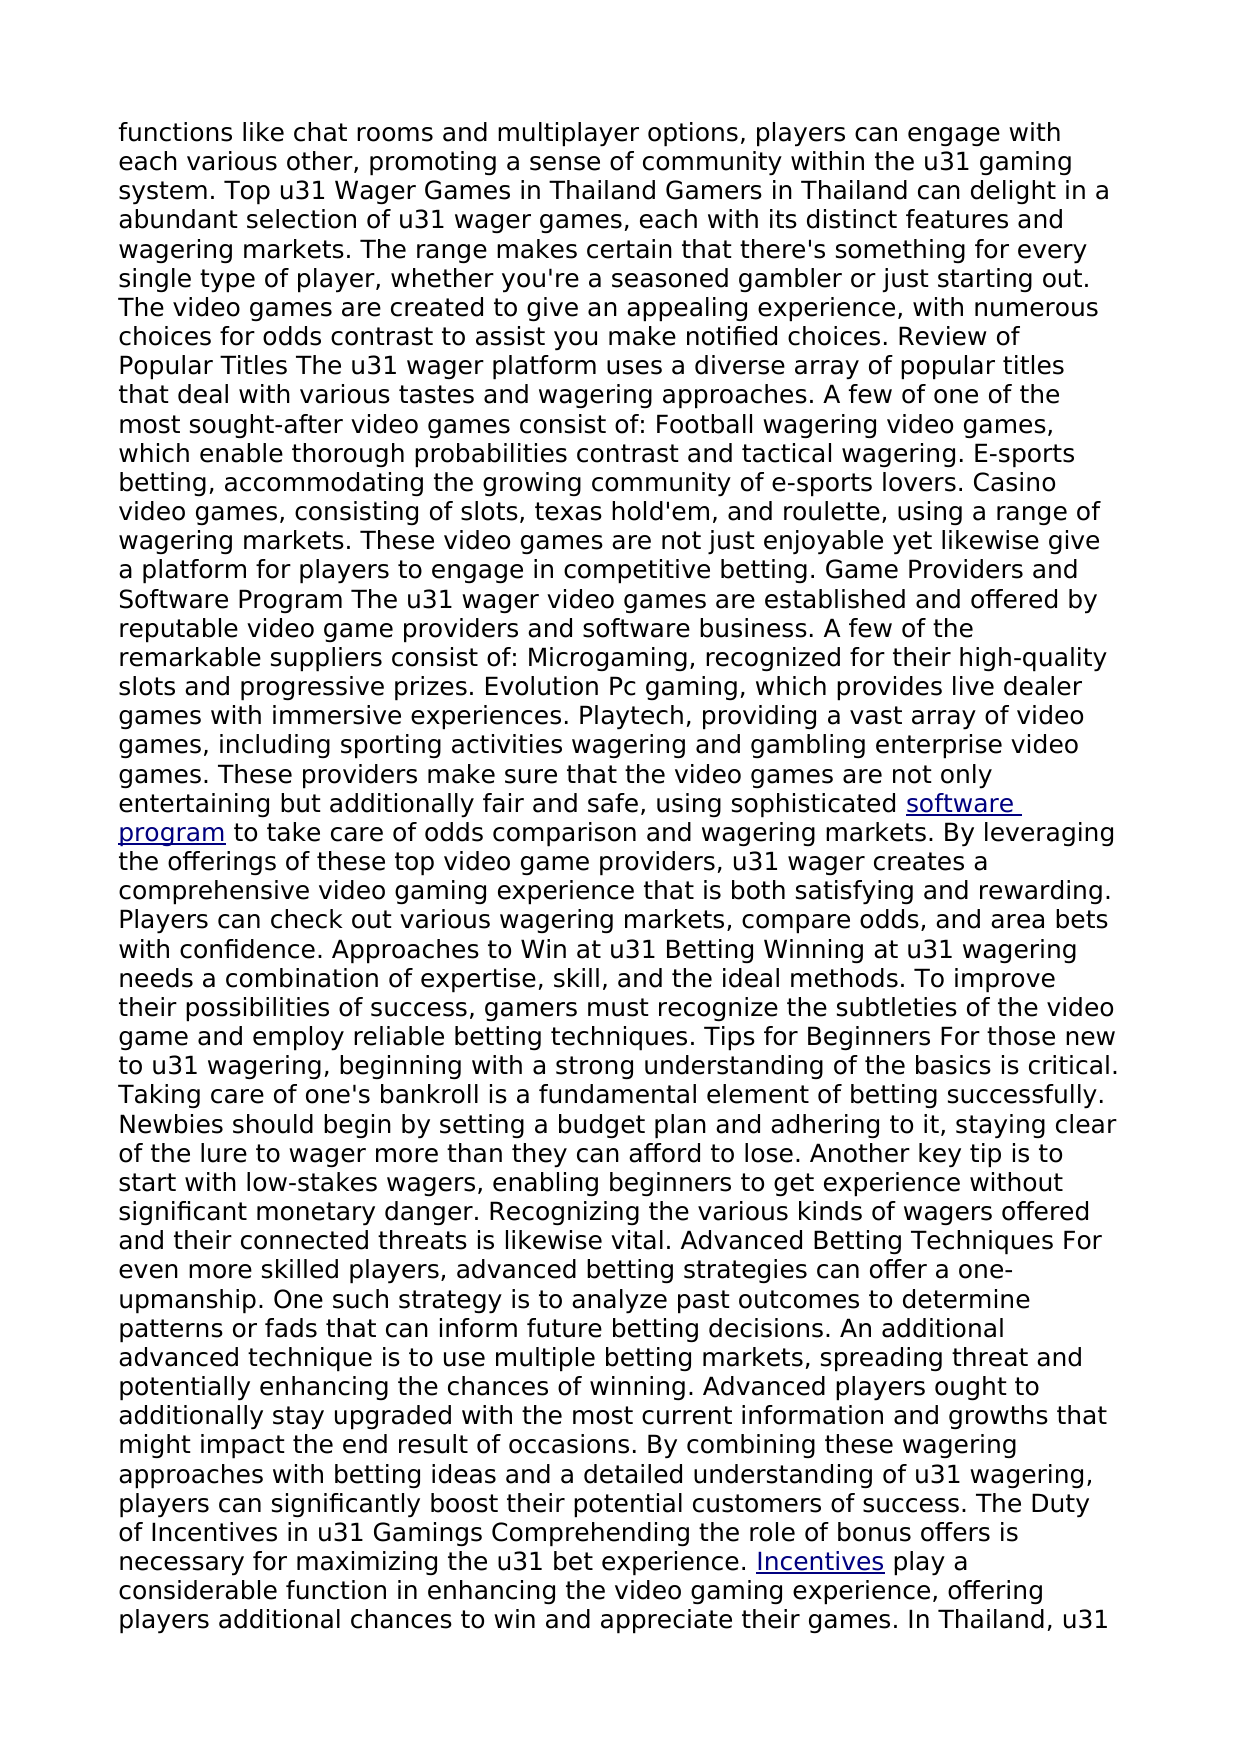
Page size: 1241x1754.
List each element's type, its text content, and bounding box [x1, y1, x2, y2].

text functions like chat rooms and multiplayer options, players can engage with each various other, promoting a sense of community within the u31 gaming system. Top u31 Wager Games in Thailand Gamers in Thailand can delight in a abundant selection of u31 wager games, each with its distinct features and wagering markets. The range makes certain that there's something for every single type of player, whether you're a seasoned gambler or just starting out. The video games are created to give an appealing experience, with numerous choices for odds contrast to assist you make notified choices. Review of Popular Titles The u31 wager platform uses a diverse array of popular titles that deal with various tastes and wagering approaches. A few of one of the most sought-after video games consist of: Football wagering video games, which enable thorough probabilities contrast and tactical wagering. E-sports betting, accommodating the growing community of e-sports lovers. Casino video games, consisting of slots, texas hold'em, and roulette, using a range of wagering markets. These video games are not just enjoyable yet likewise give a platform for players to engage in competitive betting. Game Providers and Software Program The u31 wager video games are established and offered by reputable video game providers and software business. A few of the remarkable suppliers consist of: Microgaming, recognized for their high-quality slots and progressive prizes. Evolution Pc gaming, which provides live dealer games with immersive experiences. Playtech, providing a vast array of video games, including sporting activities wagering and gambling enterprise video games. These providers make sure that the video games are not only entertaining but additionally fair and safe, using sophisticated software program to take care of odds comparison and wagering markets. By leveraging the offerings of these top video game providers, u31 wager creates a comprehensive video gaming experience that is both satisfying and rewarding. Players can check out various wagering markets, compare odds, and area bets with confidence. Approaches to Win at u31 Betting Winning at u31 wagering needs a combination of expertise, skill, and the ideal methods. To improve their possibilities of success, gamers must recognize the subtleties of the video game and employ reliable betting techniques. Tips for Beginners For those new to u31 wagering, beginning with a strong understanding of the basics is critical. Taking care of one's bankroll is a fundamental element of betting successfully. Newbies should begin by setting a budget plan and adhering to it, staying clear of the lure to wager more than they can afford to lose. Another key tip is to start with low-stakes wagers, enabling beginners to get experience without significant monetary danger. Recognizing the various kinds of wagers offered and their connected threats is likewise vital. Advanced Betting Techniques For even more skilled players, advanced betting strategies can offer a one-upmanship. One such strategy is to analyze past outcomes to determine patterns or fads that can inform future betting decisions. An additional advanced technique is to use multiple betting markets, spreading threat and potentially enhancing the chances of winning. Advanced players ought to additionally stay upgraded with the most current information and growths that might impact the end result of occasions. By combining these wagering approaches with betting ideas and a detailed understanding of u31 wagering, players can significantly boost their potential customers of success. The Duty of Incentives in u31 Gamings Comprehending the role of bonus offers is necessary for maximizing the u31 bet experience. Incentives play a considerable function in enhancing the video gaming experience, offering players additional chances to win and appreciate their games. In Thailand, u31 [118, 118, 1122, 1635]
